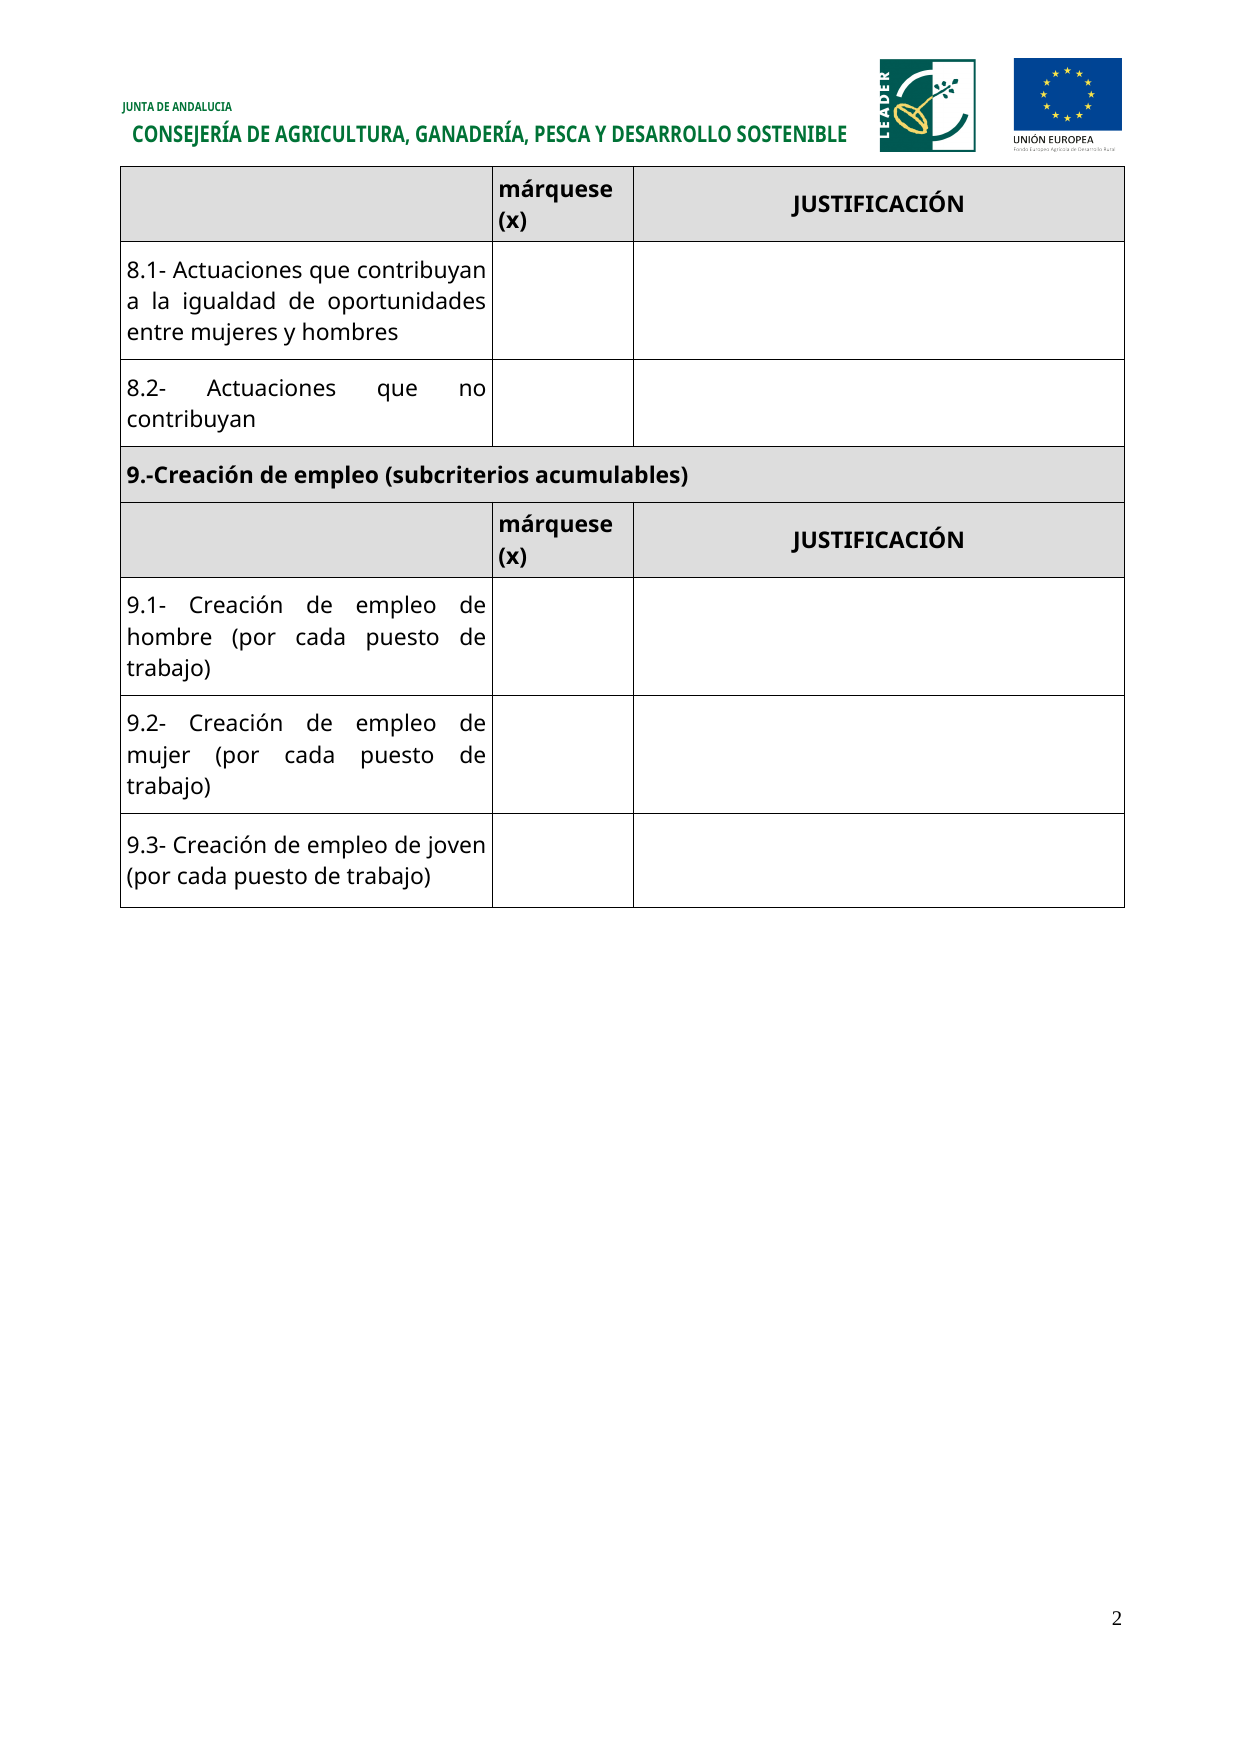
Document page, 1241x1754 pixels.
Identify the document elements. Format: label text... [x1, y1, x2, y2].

table_cell [493, 360, 633, 446]
table_cell [493, 696, 633, 813]
table_cell [634, 696, 1124, 813]
table_cell 8.2- Actuaciones que no contribuyan [121, 360, 492, 446]
table_cell [493, 814, 633, 907]
table_cell [634, 360, 1124, 446]
table_cell 9.-Creación de empleo (subcriterios acumulables) [121, 447, 1124, 502]
table_cell JUSTIFICACIÓN [634, 167, 1124, 241]
table_cell 8.1- Actuaciones que contribuyan a la igualdad de oportunidades entre mujeres y hombres [121, 242, 492, 359]
table_cell márquese (x) [493, 503, 633, 577]
table_cell [634, 814, 1124, 907]
table_cell JUSTIFICACIÓN [634, 503, 1124, 577]
table_cell [121, 503, 492, 577]
table_cell márquese (x) [493, 167, 633, 241]
picture [1013, 58, 1122, 152]
table_cell [634, 242, 1124, 359]
table_cell [493, 578, 633, 695]
table_cell 9.2- Creación de empleo de mujer (por cada puesto de trabajo) [121, 696, 492, 813]
table_cell [493, 242, 633, 359]
table_cell 9.1- Creación de empleo de hombre (por cada puesto de trabajo) [121, 578, 492, 695]
table_cell 9.3- Creación de empleo de joven (por cada puesto de trabajo) [121, 814, 492, 907]
table_cell [634, 578, 1124, 695]
table_cell [121, 167, 492, 241]
